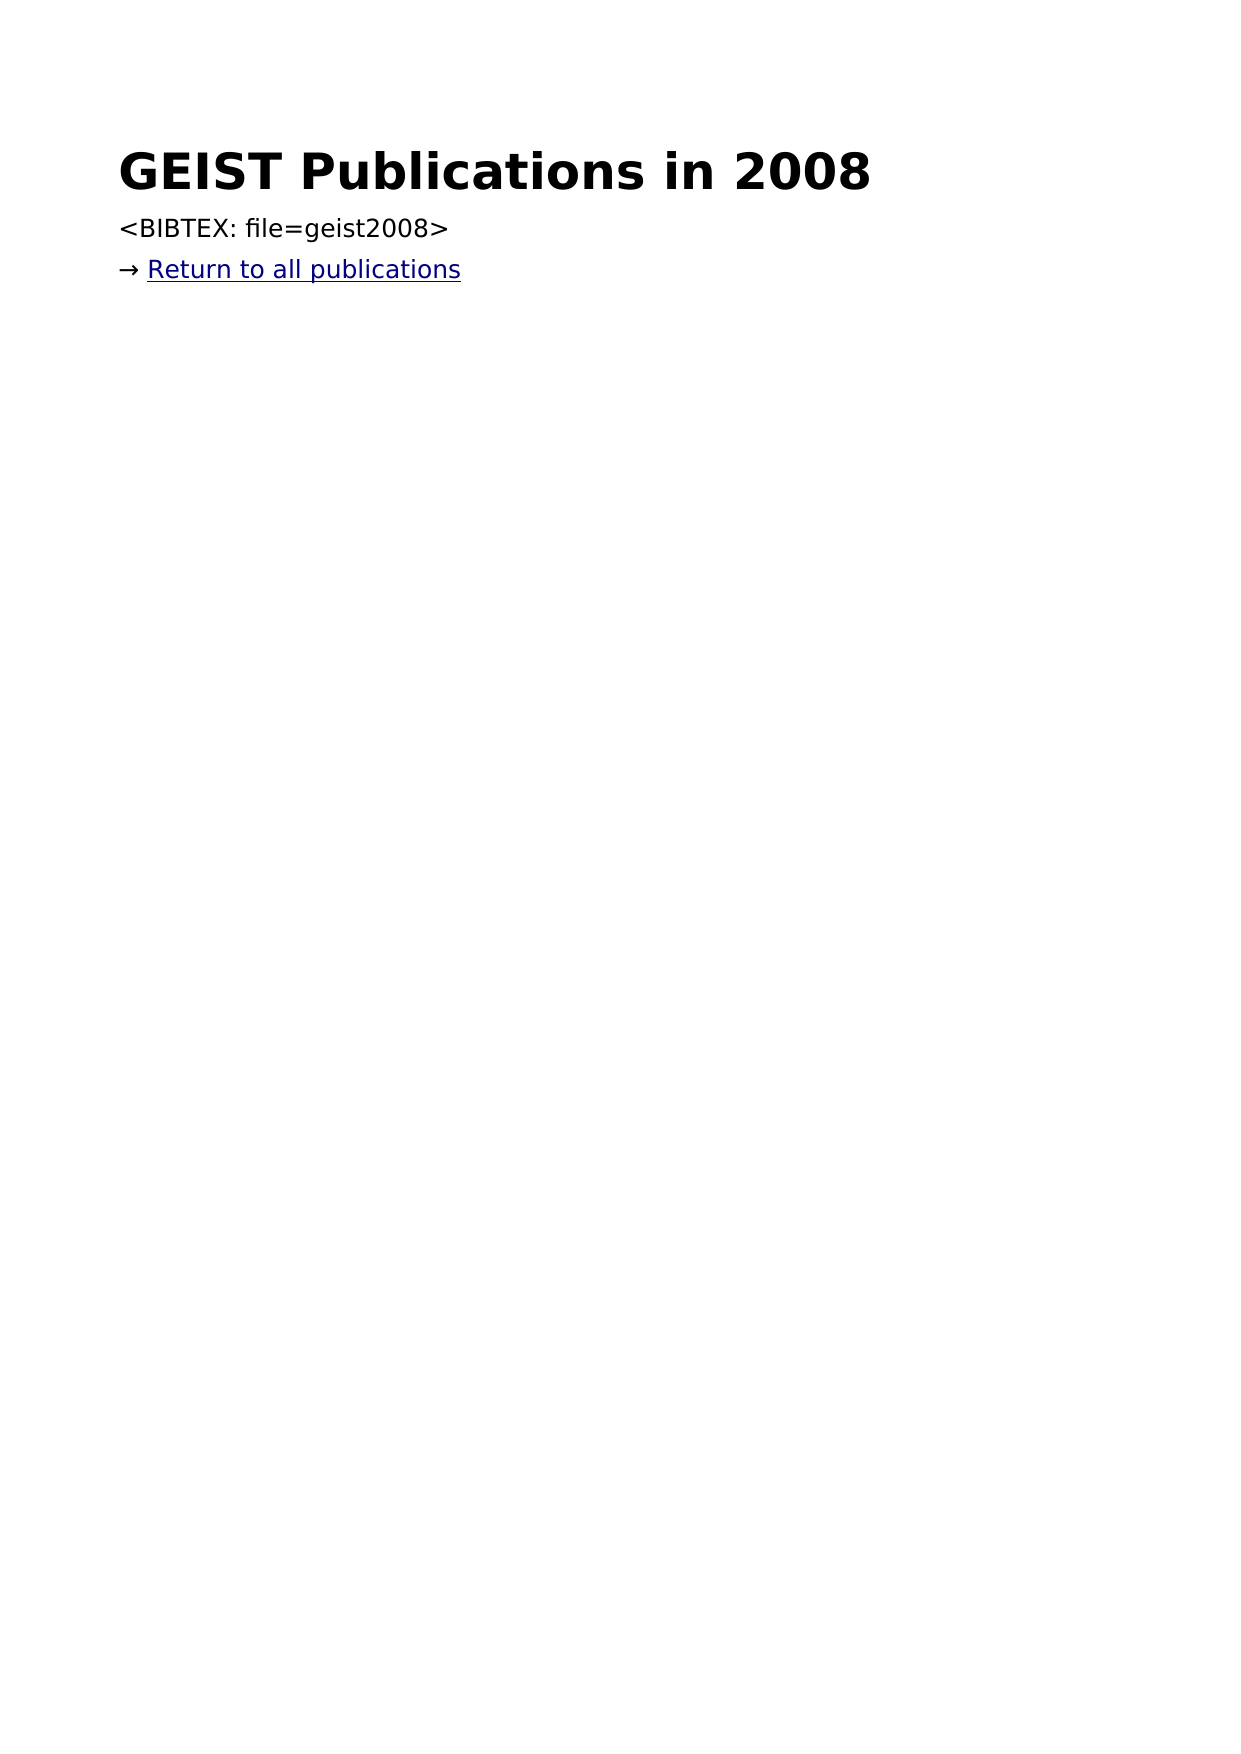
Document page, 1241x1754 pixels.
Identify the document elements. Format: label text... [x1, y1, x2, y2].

text <BIBTEX: file=geist2008> [118, 214, 1122, 243]
subtitle GEIST Publications in 2008 [118, 143, 1122, 201]
text → Return to all publications [118, 256, 1122, 285]
